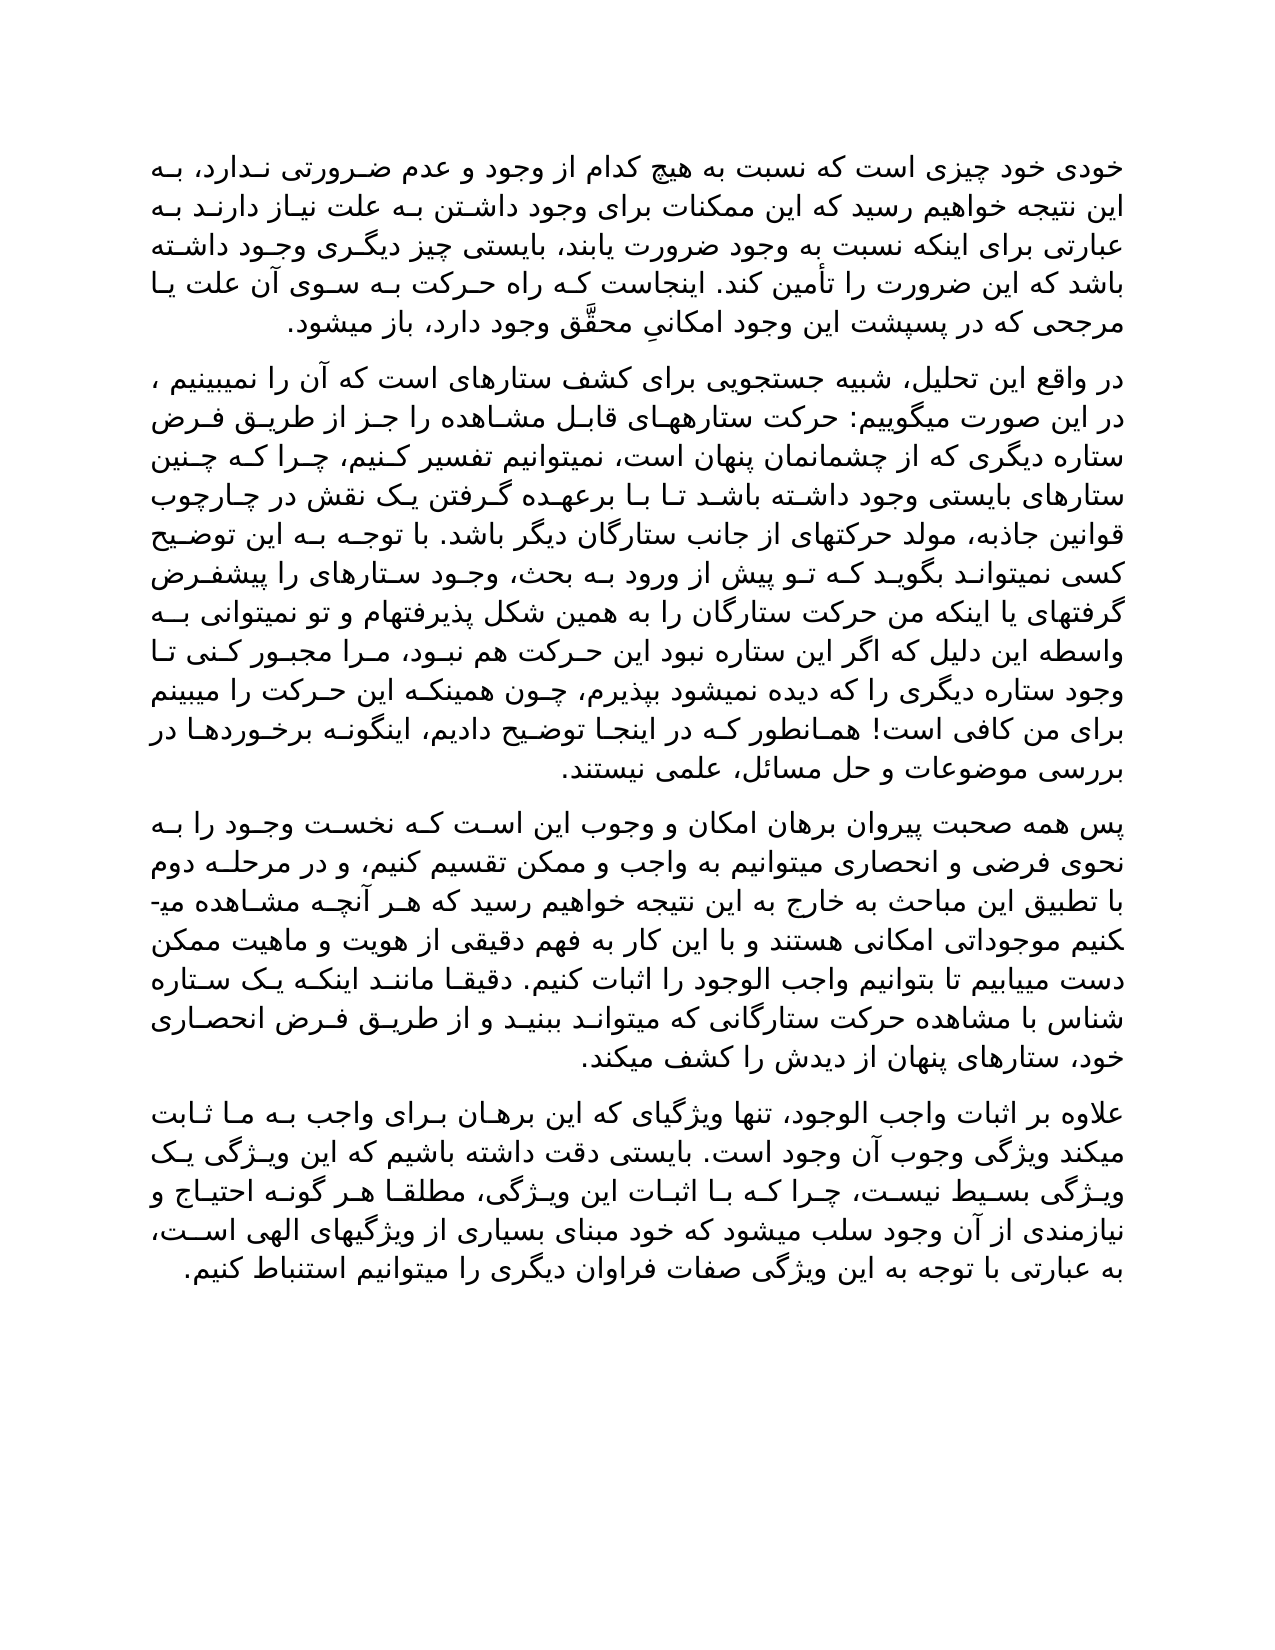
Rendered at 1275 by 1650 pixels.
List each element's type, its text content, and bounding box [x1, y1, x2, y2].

text علاوه بر اثبات واجب الوجود، تنها ویژگی­ای که این برهان برای واجب به ما ثابت می­کند ویژگی وجوب آن وجود است. بایستی دقت داشته باشیم که این ویژگی یک ویژگی بسیط نیست، چرا که با اثبات این ویژگی، مطلقا هر گونه احتیاج و نیازمندی از آن وجود سلب می­شود که خود مبنای بسیاری از ویژگی­های الهی است، به عبارتی با توجه به این ویژگی صفات فراوان دیگری را می­توانیم استنباط کنیم. [150, 1096, 1125, 1286]
text پس همه صحبت پیروان برهان امکان و وجوب این است که نخست وجود را به نحوی فرضی و انحصاری می­توانیم به واجب و ممکن تقسیم کنیم، و در مرحله دوم با تطبیق این مباحث به خارج به این نتیجه خواهیم رسید که هر آن­چه مشاهده می­کنیم موجوداتی امکانی هستند و با این کار به فهم دقیقی از هویت و ماهیت ممکن دست می­یابیم تا بتوانیم واجب الوجود را اثبات کنیم. دقیقا مانند اینکه یک ستاره شناس با مشاهده حرکت ستارگانی که می­تواند ببنید و از طریق فرض انحصاری خود، ستاره­ای پنهان از دیدش را کشف می­کند. [150, 807, 1125, 1074]
text خودی خود چیزی است که نسبت به هیچ کدام از وجود و عدم ضرورتی ندارد، به این نتیجه خواهیم رسید که این ممکنات برای وجود داشتن به علت نیاز دارند به عبارتی برای اینکه نسبت به وجود ضرورت یابند، بایستی چیز دیگری وجود داشته باشد که این ضرورت را تأمین کند. اینجاست که راه حرکت به سوی آن علت یا مرجحی که در پس­پشت این وجود امکانیِ محقَّق وجود دارد، باز می­شود. [150, 150, 1125, 340]
text در واقع این تحلیل، شبیه جستجویی برای کشف ستاره­ای است که آن را نمی­بینیم ، در این صورت می­گوییم: حرکت ستاره­های قابل مشاهده را جز از طریق فرض ستاره دیگری که از چشمانمان پنهان است، نمی­توانیم تفسیر کنیم، چرا که چنین ستاره­ای بایستی وجود داشته باشد تا با برعهده گرفتن یک نقش در چارچوب قوانین جاذبه، مولد حرکت­های از جانب ستارگان دیگر باشد. با توجه به این توضیح کسی نمی­تواند بگوید که تو پیش از ورود به بحث، وجود ستاره­ای را پیش­فرض گرفته­ای یا اینکه من حرکت ستارگان را به همین شکل پذیرفته­ام و تو نمی­توانی به واسطه این دلیل که اگر این ستاره نبود این حرکت هم نبود، مرا مجبور کنی تا وجود ستاره دیگری را که دیده نمی­شود بپذیرم، چون همینکه این حرکت را می­بینم برای من کافی است! همانطور که در این­جا توضیح دادیم، این­گونه برخورد­ها در بررسی موضوعات و حل مسائل، علمی نیستند. [150, 361, 1125, 785]
